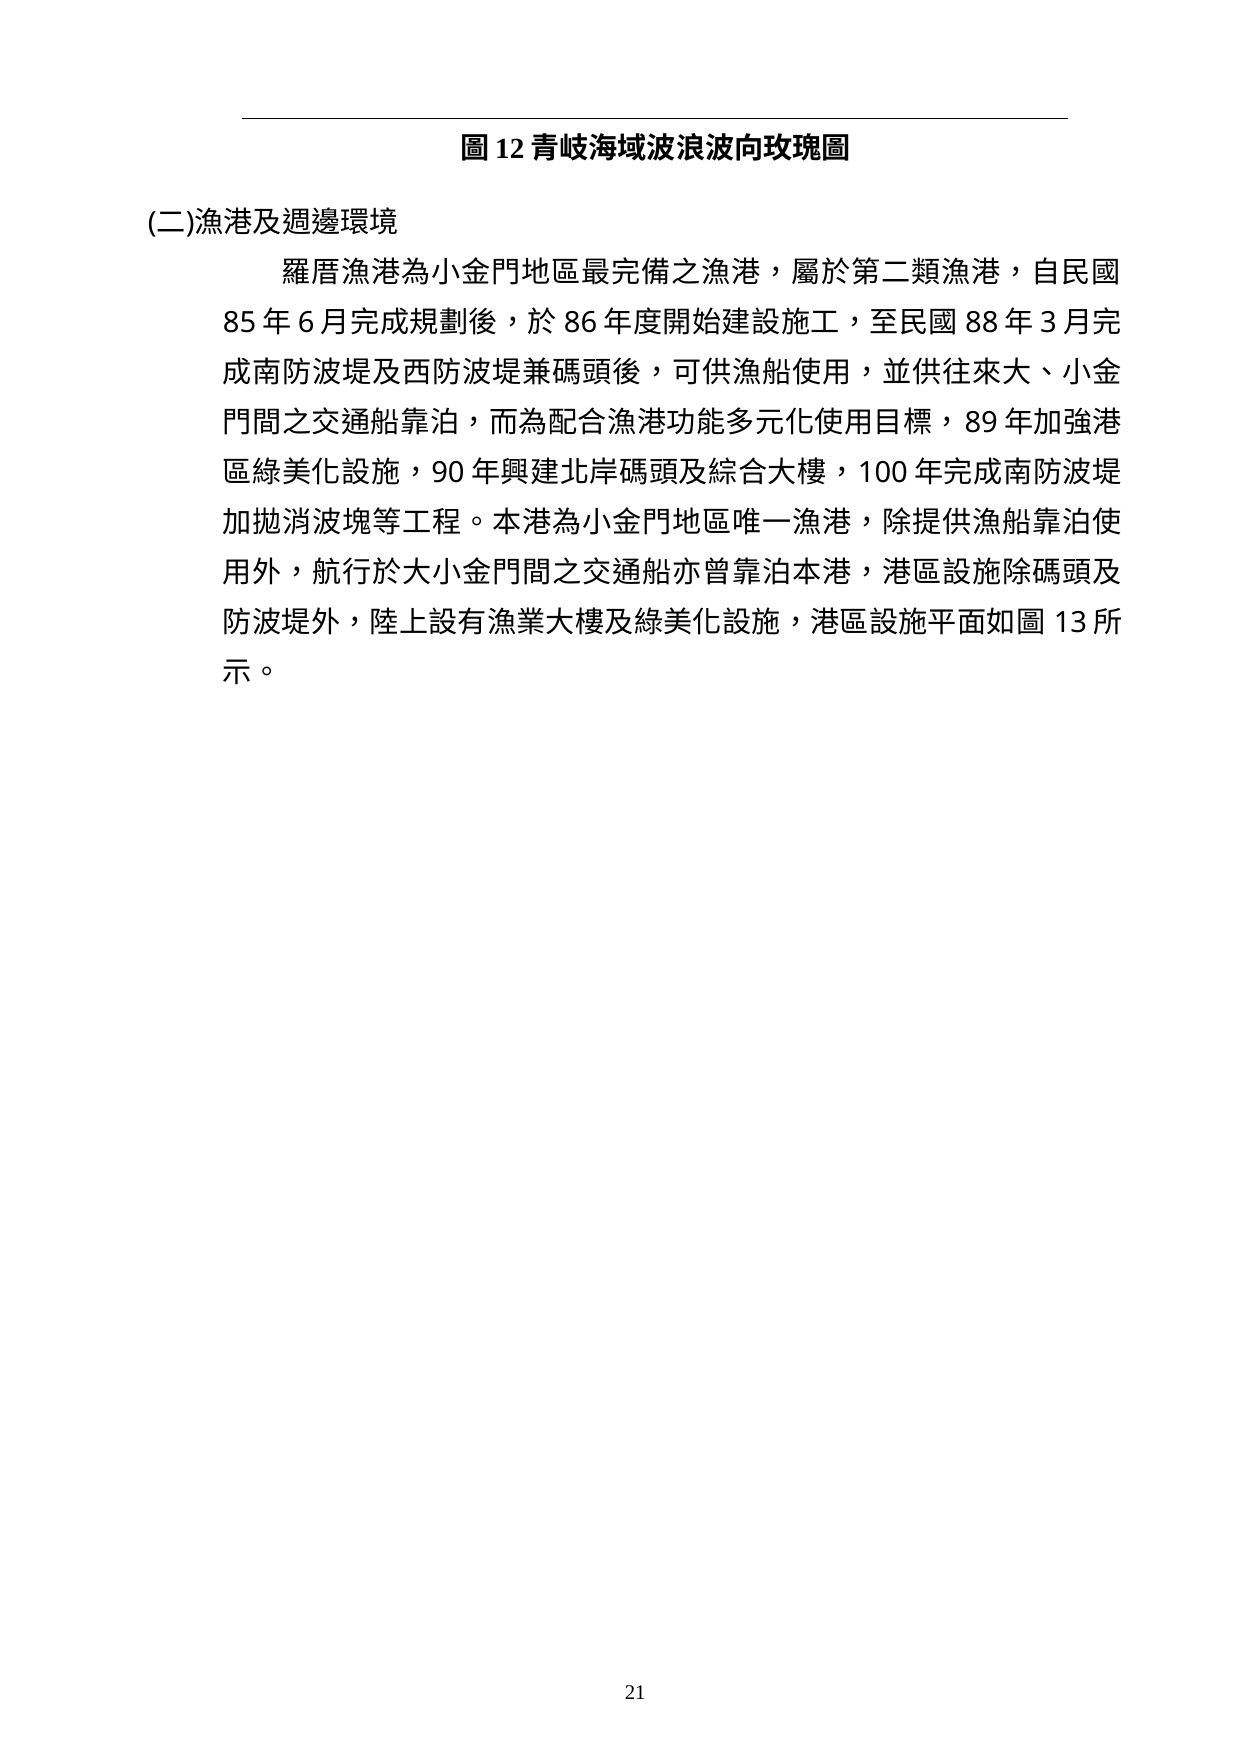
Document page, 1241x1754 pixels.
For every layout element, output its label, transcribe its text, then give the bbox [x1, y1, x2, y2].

table_cell 圖12青岐海域波浪波向玫瑰圖 [242, 119, 1068, 192]
text 羅厝漁港為小金門地區最完備之漁港，屬於第二類漁港，自民國85年6月完成規劃後，於86年度開始建設施工，至民國88年3月完成南防波堤及西防波堤兼碼頭後，可供漁船使用，並供往來大、小金門間之交通船靠泊，而為配合漁港功能多元化使用目標，89年加強港區綠美化設施，90年興建北岸碼頭及綜合大樓，100年完成南防波堤加拋消波塊等工程。本港為小金門地區唯一漁港，除提供漁船靠泊使用外，航行於大小金門間之交通船亦曾靠泊本港，港區設施除碼頭及防波堤外，陸上設有漁業大樓及綠美化設施，港區設施平面如圖13所示。 [223, 242, 1122, 692]
text (二)漁港及週邊環境 [148, 192, 1122, 242]
